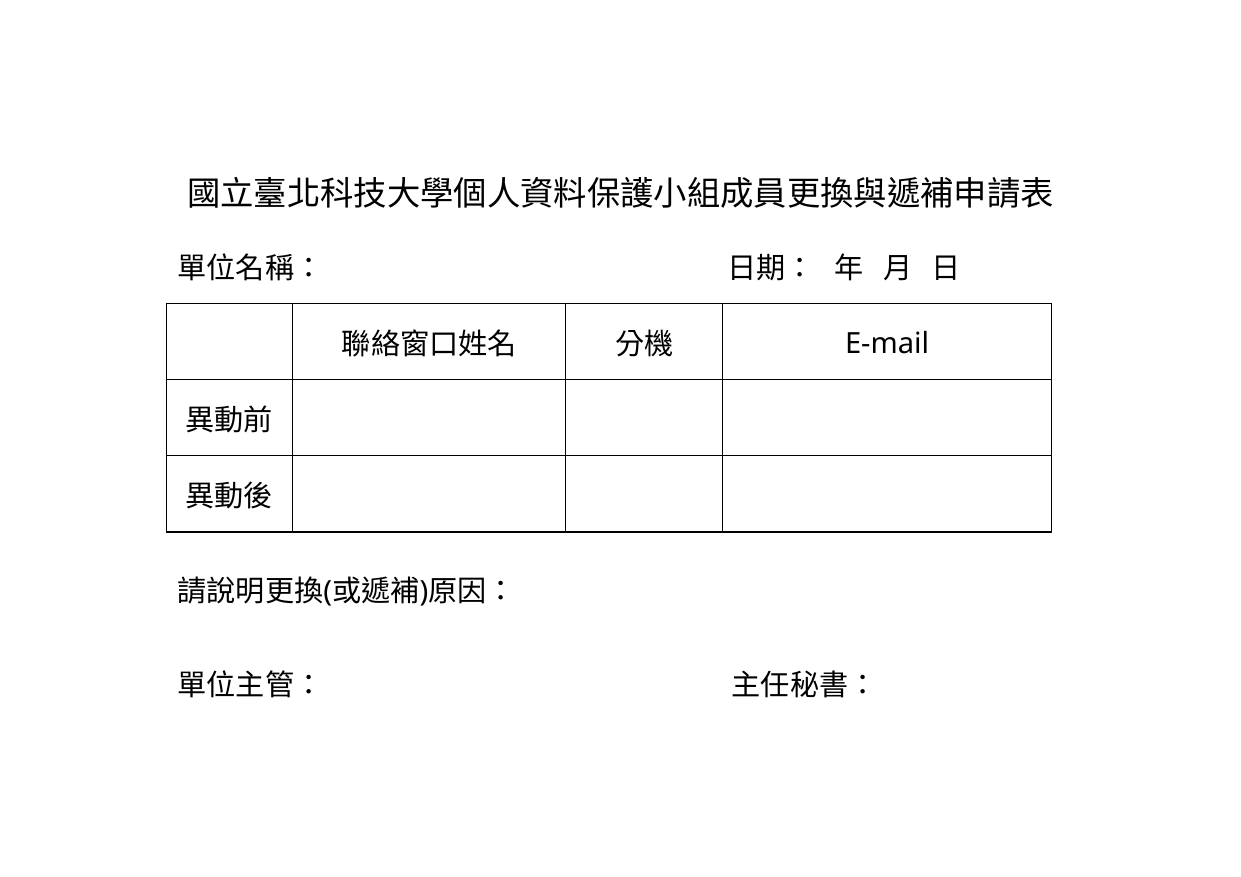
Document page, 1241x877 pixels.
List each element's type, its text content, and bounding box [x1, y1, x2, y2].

text 請說明更換(或遞補)原因： [177, 551, 1063, 626]
table_header [167, 304, 292, 379]
table_cell [723, 380, 1051, 455]
table_cell [723, 456, 1051, 531]
table_cell 異動前 [167, 380, 292, 455]
table_cell [293, 380, 565, 455]
text 單位主管： 主任秘書： [177, 645, 1063, 720]
table_cell [566, 380, 722, 455]
table_header E-mail [723, 304, 1051, 379]
text 單位名稱： 日期： 年 月 日 [177, 228, 1063, 303]
table_header 聯絡窗口姓名 [293, 304, 565, 379]
table_cell [293, 456, 565, 531]
text 國立臺北科技大學個人資料保護小組成員更換與遞補申請表 [177, 153, 1063, 228]
table_header 分機 [566, 304, 722, 379]
table_cell [566, 456, 722, 531]
table_cell 異動後 [167, 456, 292, 531]
